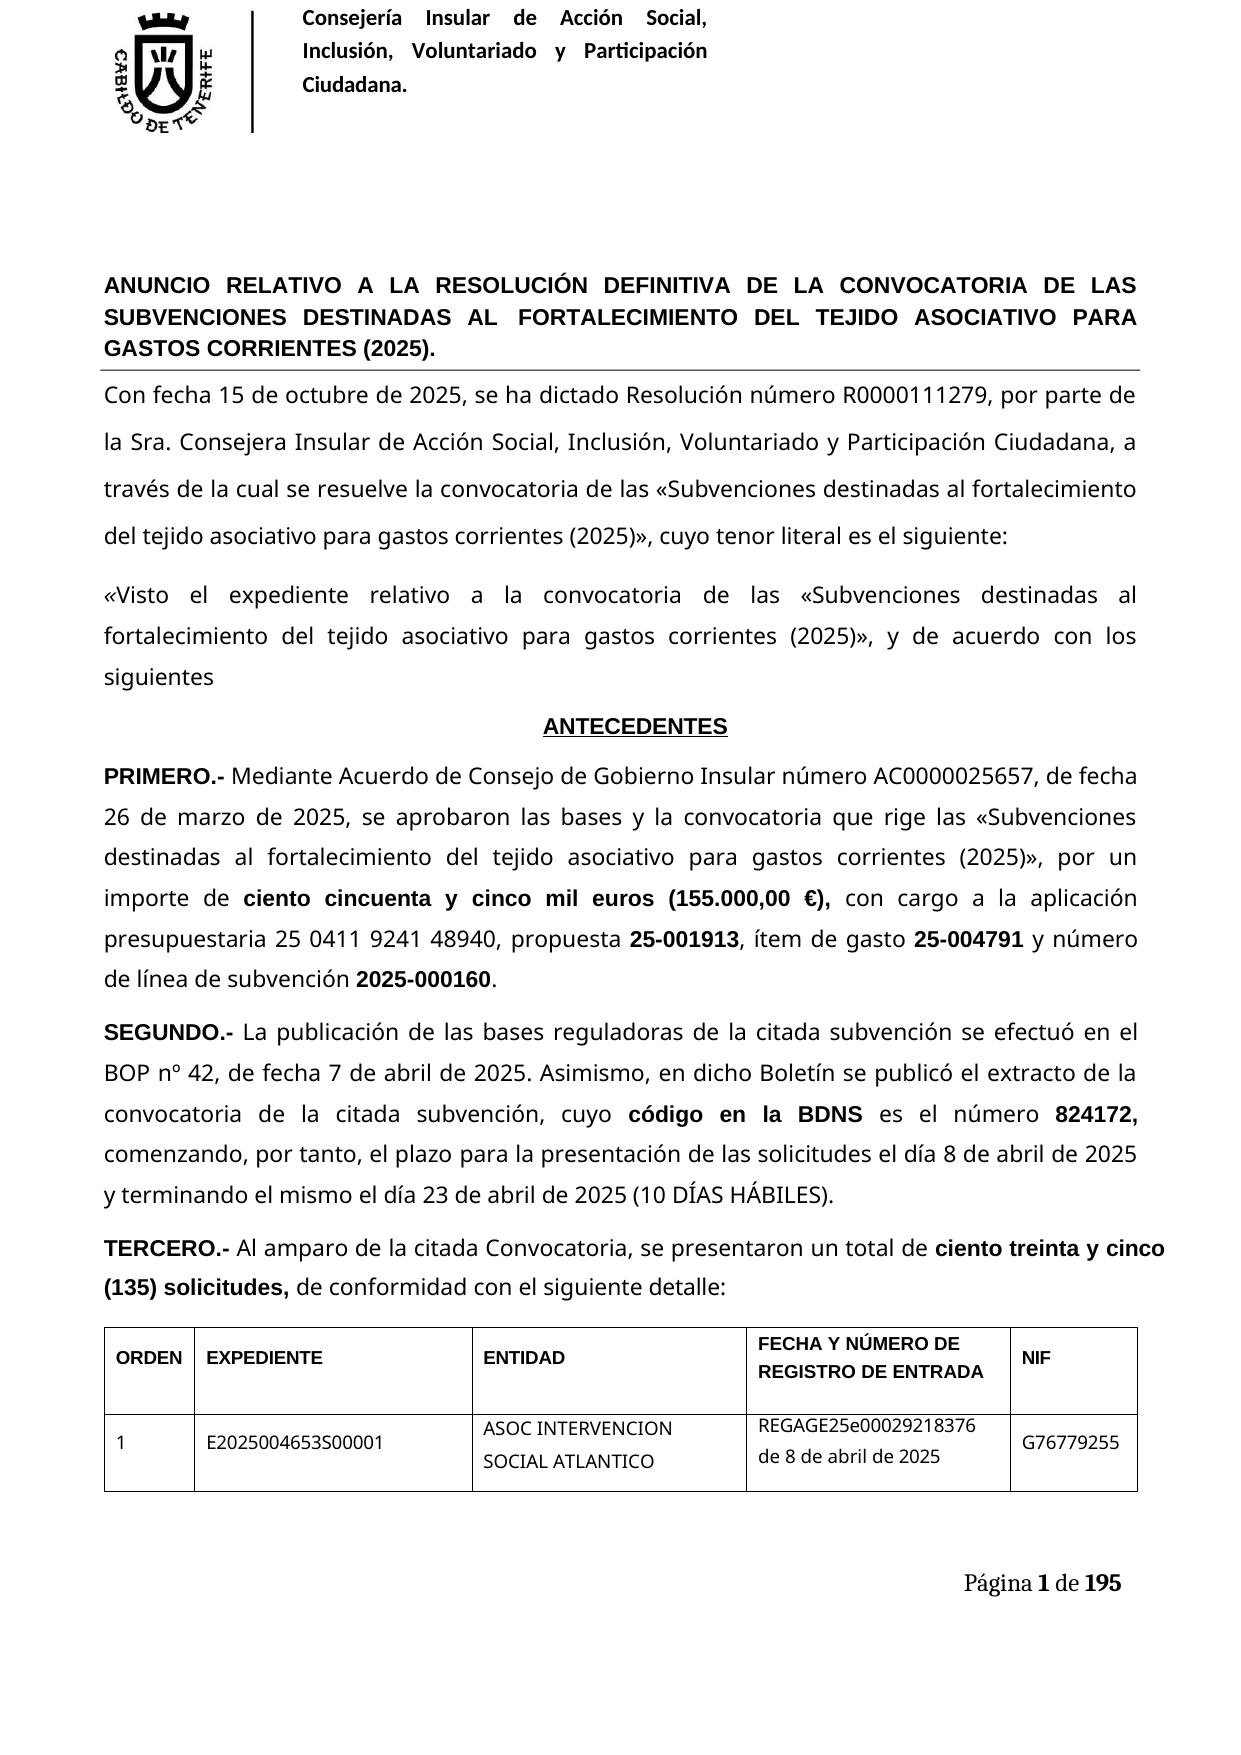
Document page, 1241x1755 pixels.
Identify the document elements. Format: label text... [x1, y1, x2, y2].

text TERCERO.- Al amparo de la citada Convocatoria, se presentaron un total de ciento treinta y cinco [103, 1232, 1182, 1263]
table_cell 1 [105, 1415, 194, 1491]
table_cell E2025004653S00001 [195, 1415, 472, 1491]
text PRIMERO.- Mediante Acuerdo de Consejo de Gobierno Insular número AC0000025657, de fecha 26 de marzo de 2025, se aprobaron las bases y la convocatoria que rige las «Subvenciones destinadas al fortalecimiento del tejido asociativo para gastos corrientes (2025)», por un importe de ciento cincuenta y cinco mil euros (155.000,00 €), con cargo a la aplicación presupuestaria 25 0411 9241 48940, propuesta 25-001913, ítem de gasto 25-004791 y número de línea de subvención 2025-000160. [103, 760, 1138, 994]
table_cell ASOC INTERVENCION SOCIAL ATLANTICO [473, 1415, 746, 1491]
table_header EXPEDIENTE [195, 1328, 472, 1414]
table_cell G76779255 [1011, 1415, 1137, 1491]
text «Visto el expediente relativo a la convocatoria de las «Subvenciones destinadas al fortalecimiento del tejido asociativo para gastos corrientes (2025)», y de acuerdo con los siguientes [103, 579, 1138, 692]
subtitle Consejería Insular de Acción Social, Inclusión, Voluntariado y Participación Ciudadana. [302, 3, 708, 98]
table_header NIF [1011, 1328, 1137, 1414]
text SEGUNDO.- La publicación de las bases reguladoras de la citada subvención se efectuó en el BOP nº 42, de fecha 7 de abril de 2025. Asimismo, en dicho Boletín se publicó el extracto de la convocatoria de la citada subvención, cuyo código en la BDNS es el número 824172, comenzando, por tanto, el plazo para la presentación de las solicitudes el día 8 de abril de 2025 y terminando el mismo el día 23 de abril de 2025 (10 DÍAS HÁBILES). [103, 1016, 1138, 1210]
text Con fecha 15 de octubre de 2025, se ha dictado Resolución número R0000111279, por parte de la Sra. Consejera Insular de Acción Social, Inclusión, Voluntariado y Participación Ciudadana, a través de la cual se resuelve la convocatoria de las «Subvenciones destinadas al fortalecimiento del tejido asociativo para gastos corrientes (2025)», cuyo tenor literal es el siguiente: [103, 379, 1138, 551]
text (135) solicitudes, de conformidad con el siguiente detalle: [103, 1271, 1182, 1302]
table_header ENTIDAD [473, 1328, 746, 1414]
subtitle ANTECEDENTES [89, 713, 1182, 740]
subtitle ANUNCIO RELATIVO A LA RESOLUCIÓN DEFINITIVA DE LA CONVOCATORIA DE LAS SUBVENCIONES DESTINADAS AL FORTALECIMIENTO DEL TEJIDO ASOCIATIVO PARA GASTOS CORRIENTES (2025). [103, 272, 1138, 362]
table_header ORDEN [105, 1328, 194, 1414]
table_cell REGAGE25e00029218376 de 8 de abril de 2025 [747, 1415, 1010, 1491]
table_header FECHA Y NÚMERO DE REGISTRO DE ENTRADA [747, 1328, 1010, 1414]
